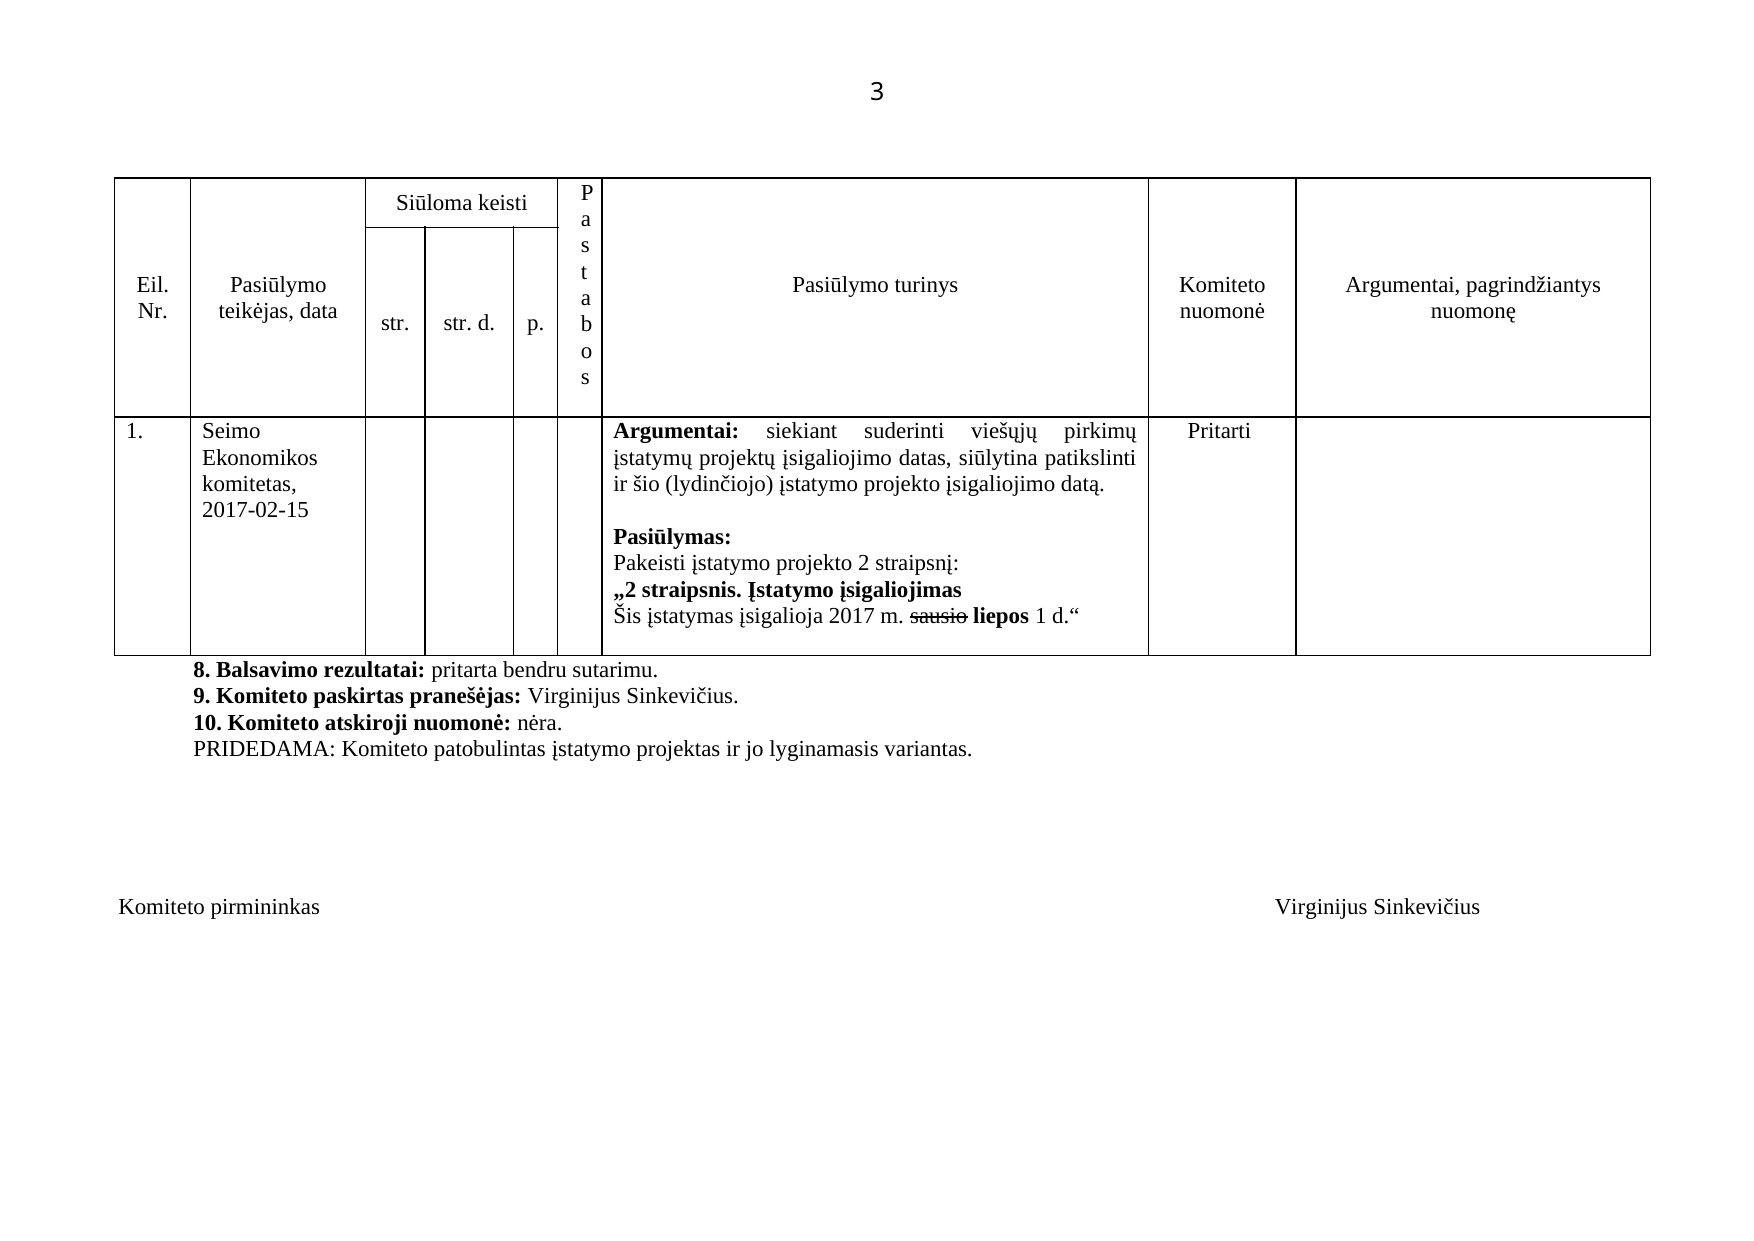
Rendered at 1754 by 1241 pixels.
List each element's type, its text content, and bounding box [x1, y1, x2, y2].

table_header Argumentai, pagrindžiantys nuomonę [1297, 179, 1650, 416]
table_header Siūloma keisti [366, 179, 557, 226]
text 10. Komiteto atskiroji nuomonė: nėra. [118, 709, 1636, 735]
table_header Pasiūlymo teikėjas, data [191, 179, 365, 416]
table_cell [426, 418, 513, 655]
table_cell Seimo Ekonomikos komitetas, 2017-02-15 [191, 418, 365, 655]
table_cell [366, 418, 424, 655]
table_cell [558, 418, 601, 655]
table_cell [1297, 418, 1650, 655]
text 9. Komiteto paskirtas pranešėjas: Virginijus Sinkevičius. [118, 683, 1636, 709]
table_header Komiteto nuomonė [1149, 179, 1295, 416]
table_header Pasiūlymo turinys [603, 179, 1148, 416]
table_cell str. d. [426, 228, 513, 416]
table_cell Argumentai: siekiant suderinti viešųjų pirkimų įstatymų projektų įsigaliojimo datas, siūlytina patikslinti ir šio (lydinčiojo) įstatymo projekto įsigaliojimo datą. Pasiūlymas: Pakeisti įstatymo projekto 2 straipsnį: „2 straipsnis. Įstatymo įsigaliojimas Šis įstatymas įsigalioja 2017 m. sausio liepos 1 d.“ [603, 418, 1148, 655]
table_cell 1. [115, 418, 190, 655]
text 8. Balsavimo rezultatai: pritarta bendru sutarimu. [118, 656, 1636, 683]
text Komiteto pirmininkas Virginijus Sinkevičius [118, 893, 1636, 920]
table_header Eil. Nr. [115, 179, 190, 416]
table_cell [514, 418, 557, 655]
table_header Pastabos [558, 179, 601, 416]
table_cell p. [514, 228, 557, 416]
text PRIDEDAMA: Komiteto patobulintas įstatymo projektas ir jo lyginamasis variantas. [118, 735, 1636, 762]
table_cell Pritarti [1149, 418, 1295, 655]
table_cell str. [366, 228, 424, 416]
